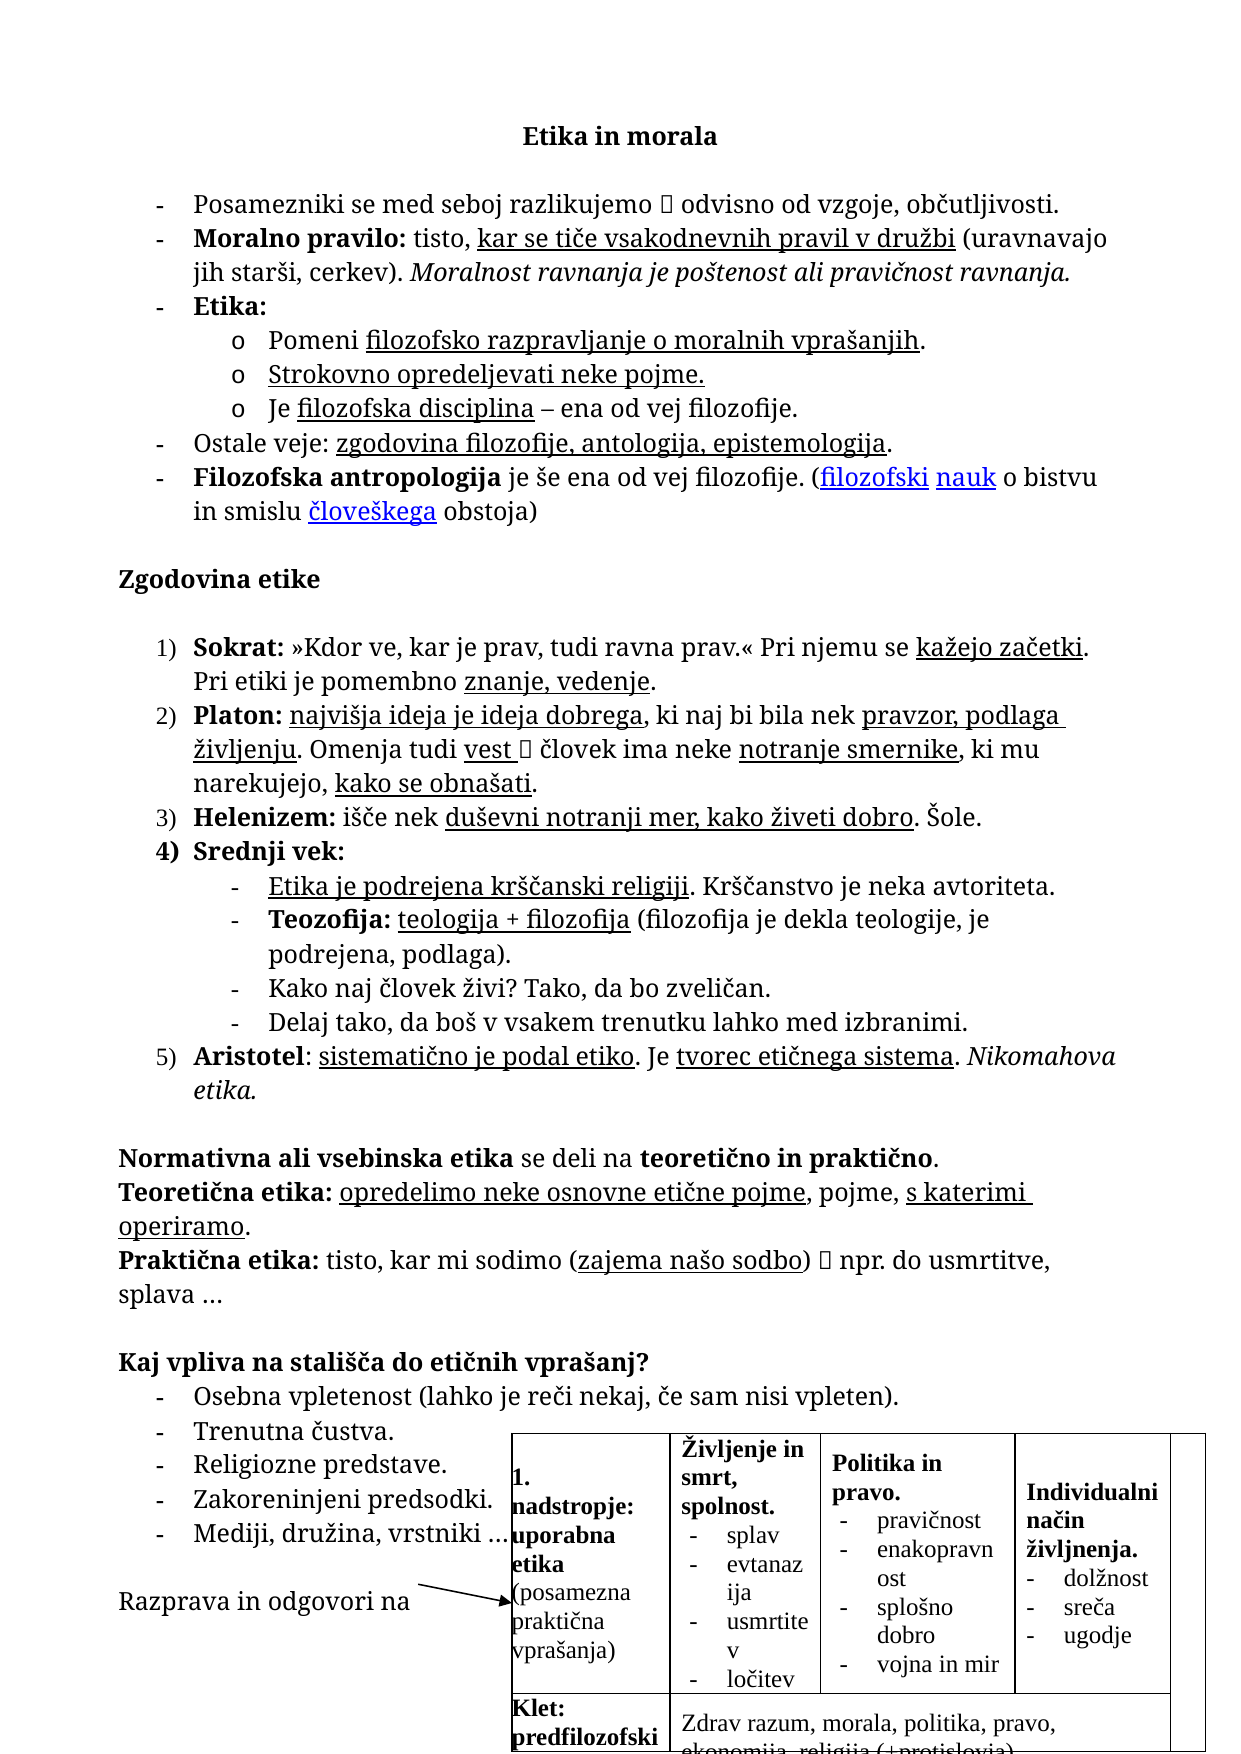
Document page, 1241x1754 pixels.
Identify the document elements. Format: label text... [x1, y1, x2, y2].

table_header Življenje in smrt, spolnost. splav evtanazija usmrtitev ločitev [671, 1434, 820, 1692]
table_header 1. nadstropje: uporabna etika (posamezna praktična vprašanja) [513, 1434, 669, 1692]
list Posamezniki se med seboj razlikujemo  odvisno od vzgoje, občutljivosti. [156, 186, 1122, 220]
list Etika je podrejena krščanski religiji. Krščanstvo je neka avtoriteta. [231, 868, 1122, 902]
list Je filozofska disciplina – ena od vej filozofije. [231, 391, 1122, 425]
text Kaj vpliva na stališča do etičnih vprašanj? [118, 1345, 1122, 1379]
list Ostale veje: zgodovina filozofije, antologija, epistemologija. [156, 425, 1122, 459]
table_header Individualni način življnenja. dolžnost sreča ugodje [1016, 1434, 1170, 1692]
text Razprava in odgovori na [118, 1583, 511, 1617]
list Srednji vek: [156, 834, 1122, 868]
list Moralno pravilo: tisto, kar se tiče vsakodnevnih pravil v družbi (uravnavajo jih starši, cerkev). Moralnost ravnanja je poštenost ali pravičnost ravnanja. [156, 220, 1122, 288]
text Praktična etika: tisto, kar mi sodimo (zajema našo sodbo)  npr. do usmrtitve, splava … [118, 1243, 1122, 1311]
list Teozofija: teologija + filozofija (filozofija je dekla teologije, je podrejena, podlaga). [231, 902, 1122, 970]
list Sokrat: »Kdor ve, kar je prav, tudi ravna prav.« Pri njemu se kažejo začetki. Pri etiki je pomembno znanje, vedenje. [156, 630, 1122, 698]
list Etika: [156, 288, 1122, 322]
list Filozofska antropologija je še ena od vej filozofije. (filozofski nauk o bistvu in smislu človeškega obstoja) [156, 459, 1122, 527]
table_header Politika in pravo. pravičnost enakopravnost splošno dobro vojna in mir [821, 1434, 1014, 1692]
text Etika in morala [118, 118, 1122, 152]
list Helenizem: išče nek duševni notranji mer, kako živeti dobro. Šole. [156, 800, 1122, 834]
list Pomeni filozofsko razpravljanje o moralnih vprašanjih. [231, 322, 1122, 357]
list Aristotel: sistematično je podal etiko. Je tvorec etičnega sistema. Nikomahova etika. [156, 1038, 1122, 1107]
list Zakoreninjeni predsodki. [156, 1481, 511, 1515]
list Strokovno opredeljevati neke pojme. [231, 357, 1122, 391]
list Osebna vpletenost (lahko je reči nekaj, če sam nisi vpleten). [156, 1379, 1122, 1413]
text Normativna ali vsebinska etika se deli na teoretično in praktično. Teoretična etika: opredelimo neke osnovne etične pojme, pojme, s katerimi operiramo. [118, 1141, 1122, 1243]
list Delaj tako, da boš v vsakem trenutku lahko med izbranimi. [231, 1004, 1122, 1038]
list Platon: najvišja ideja je ideja dobrega, ki naj bi bila nek pravzor, podlaga življenju. Omenja tudi vest  človek ima neke notranje smernike, ki mu narekujejo, kako se obnašati. [156, 698, 1122, 800]
text Zgodovina etike [118, 562, 1122, 596]
table_cell Klet: predfilozofski izvori [513, 1694, 669, 1751]
list Mediji, družina, vrstniki … [156, 1515, 511, 1549]
table_cell Zdrav razum, morala, politika, pravo, ekonomija, religija (+protislovja). [671, 1694, 1170, 1751]
list Trenutna čustva. [156, 1413, 1122, 1447]
list Kako naj človek živi? Tako, da bo zveličan. [231, 970, 1122, 1004]
list Religiozne predstave. [156, 1447, 511, 1481]
